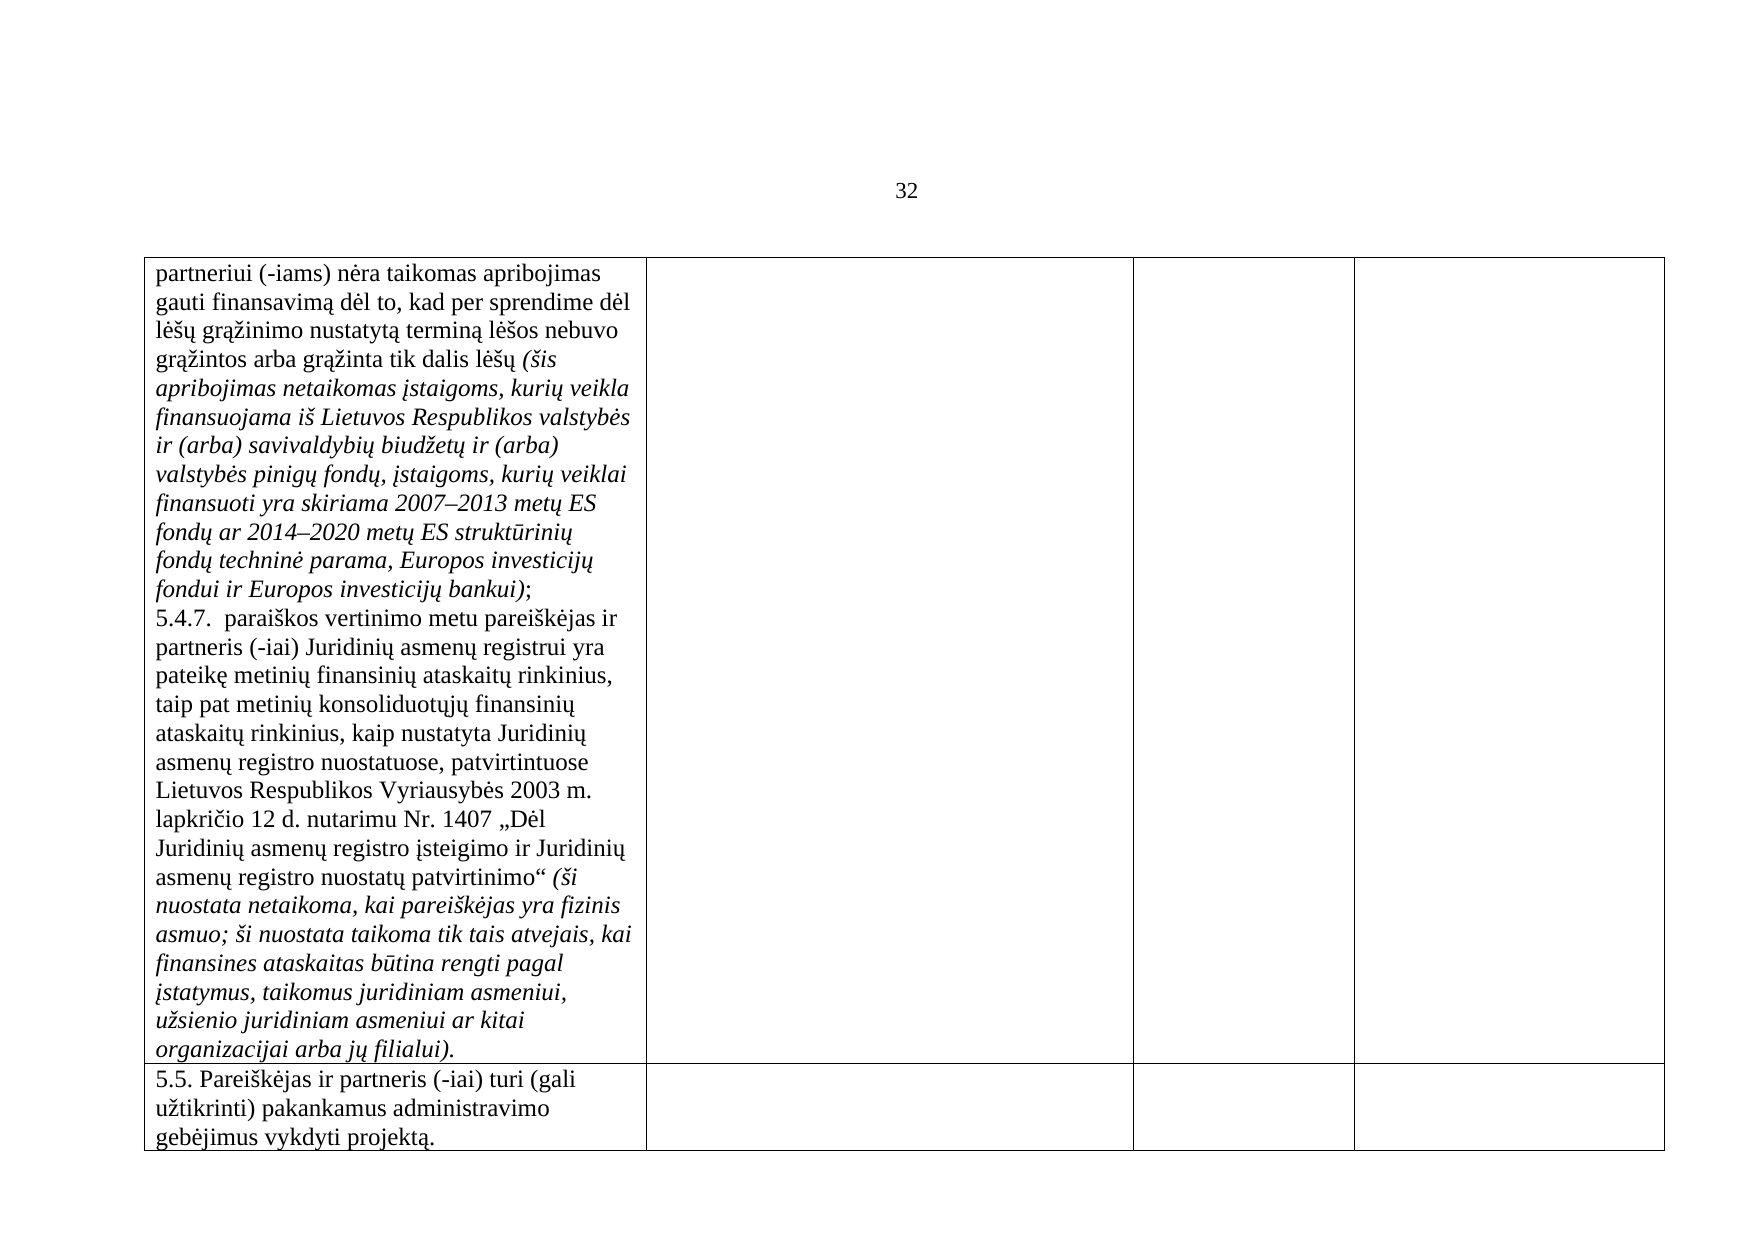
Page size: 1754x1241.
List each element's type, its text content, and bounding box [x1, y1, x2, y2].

table_cell [1355, 258, 1664, 1063]
table_cell 5.5. Pareiškėjas ir partneris (-iai) turi (gali užtikrinti) pakankamus administravimo gebėjimus vykdyti projektą. [145, 1064, 646, 1150]
table_cell [1134, 258, 1354, 1063]
table_cell [1134, 1064, 1354, 1150]
table_cell partneriui (-iams) nėra taikomas apribojimas gauti finansavimą dėl to, kad per sprendime dėl lėšų grąžinimo nustatytą terminą lėšos nebuvo grąžintos arba grąžinta tik dalis lėšų (šis apribojimas netaikomas įstaigoms, kurių veikla finansuojama iš Lietuvos Respublikos valstybės ir (arba) savivaldybių biudžetų ir (arba) valstybės pinigų fondų, įstaigoms, kurių veiklai finansuoti yra skiriama 2007–2013 metų ES fondų ar 2014–2020 metų ES struktūrinių fondų techninė parama, Europos investicijų fondui ir Europos investicijų bankui); 5.4.7. paraiškos vertinimo metu pareiškėjas ir partneris (-iai) Juridinių asmenų registrui yra pateikę metinių finansinių ataskaitų rinkinius, taip pat metinių konsoliduotųjų finansinių ataskaitų rinkinius, kaip nustatyta Juridinių asmenų registro nuostatuose, patvirtintuose Lietuvos Respublikos Vyriausybės 2003 m. lapkričio 12 d. nutarimu Nr. 1407 „Dėl Juridinių asmenų registro įsteigimo ir Juridinių asmenų registro nuostatų patvirtinimo“ (ši nuostata netaikoma, kai pareiškėjas yra fizinis asmuo; ši nuostata taikoma tik tais atvejais, kai finansines ataskaitas būtina rengti pagal įstatymus, taikomus juridiniam asmeniui, užsienio juridiniam asmeniui ar kitai organizacijai arba jų filialui). [145, 258, 646, 1063]
table_cell [1355, 1064, 1664, 1150]
table_cell [647, 1064, 1133, 1150]
table_cell [647, 258, 1133, 1063]
